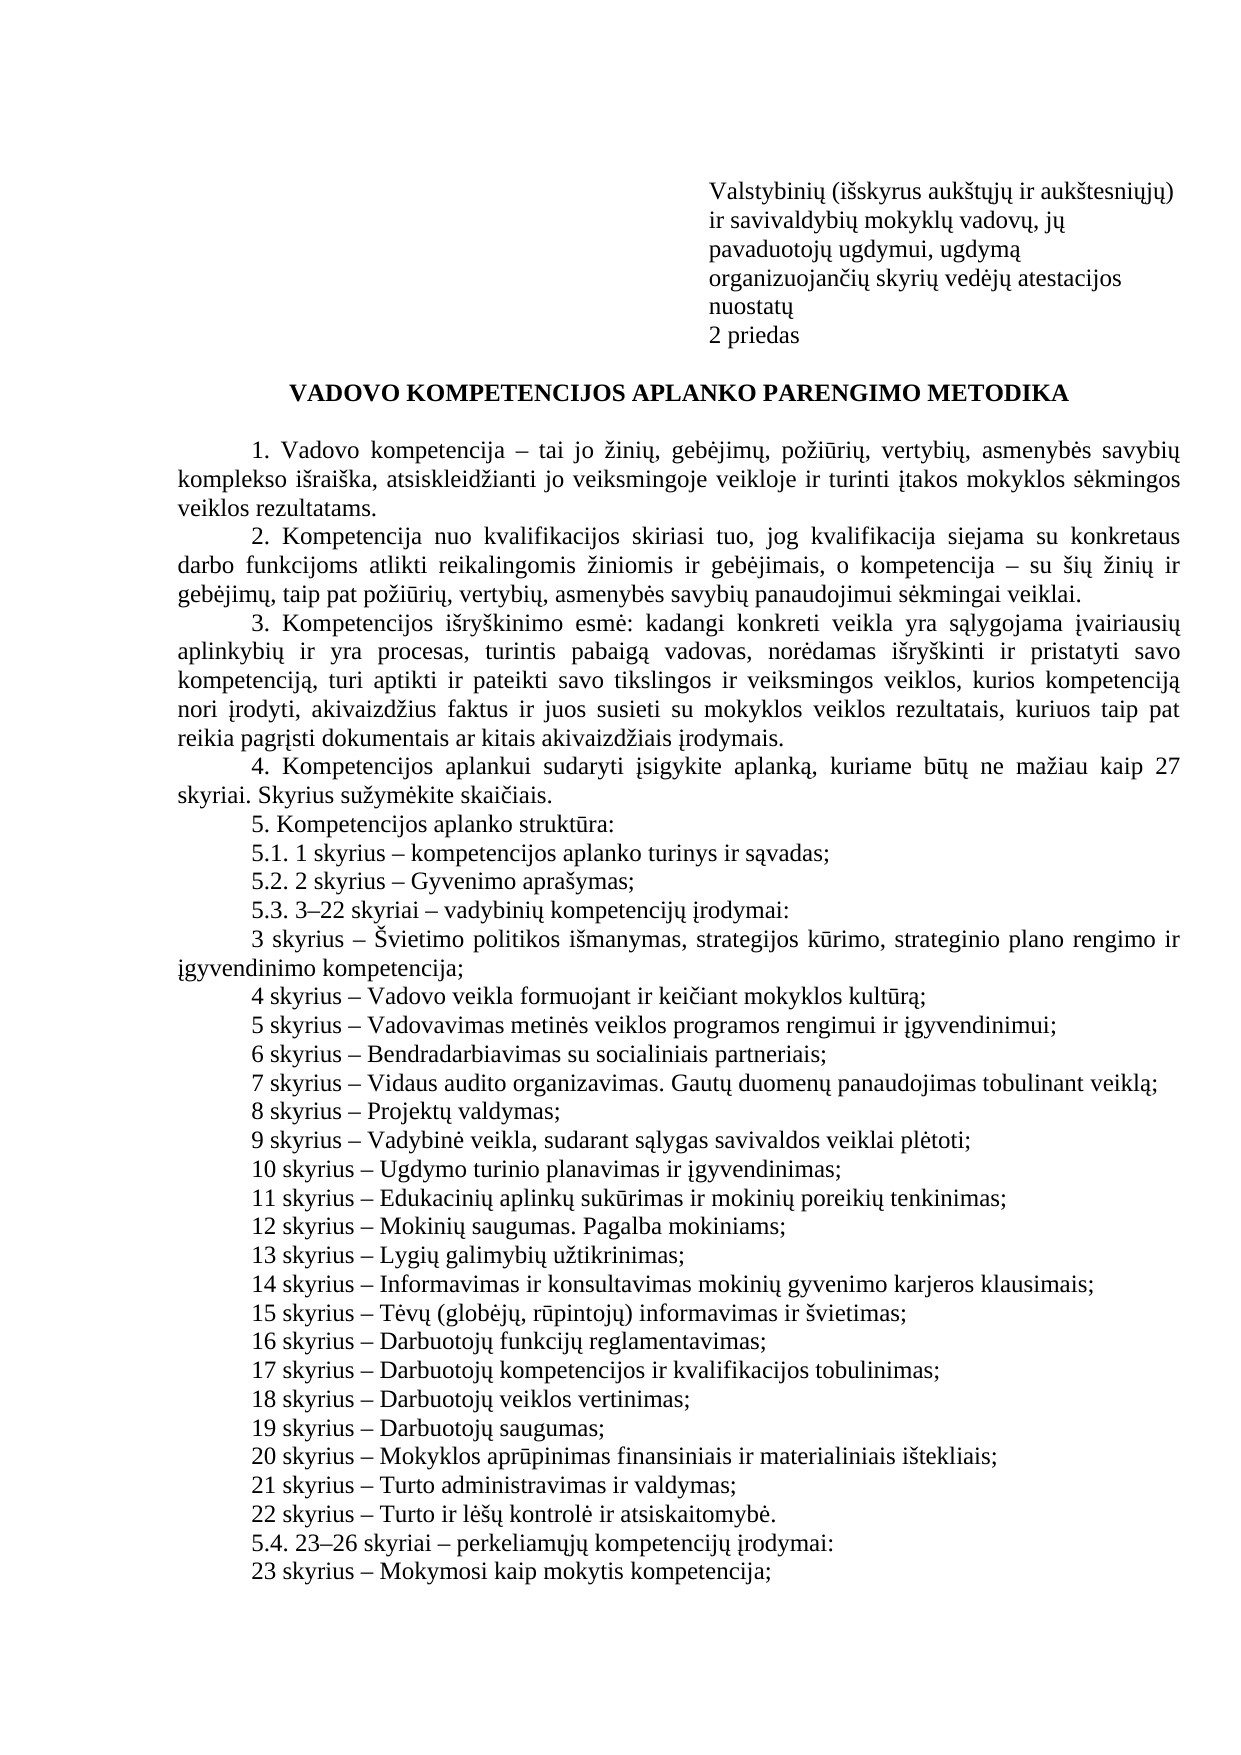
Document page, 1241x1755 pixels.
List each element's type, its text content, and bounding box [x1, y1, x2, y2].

text 18 skyrius – Darbuotojų veiklos vertinimas; [177, 1384, 1181, 1413]
text organizuojančių skyrių vedėjų atestacijos [177, 263, 1181, 291]
text 5.1. 1 skyrius – kompetencijos aplanko turinys ir sąvadas; [177, 838, 1181, 866]
text 20 skyrius – Mokyklos aprūpinimas finansiniais ir materialiniais ištekliais; [177, 1441, 1181, 1470]
text 19 skyrius – Darbuotojų saugumas; [177, 1413, 1181, 1441]
text 16 skyrius – Darbuotojų funkcijų reglamentavimas; [177, 1326, 1181, 1355]
text 7 skyrius – Vidaus audito organizavimas. Gautų duomenų panaudojimas tobulinant veiklą; [177, 1068, 1181, 1096]
text 3. Kompetencijos išryškinimo esmė: kadangi konkreti veikla yra sąlygojama įvairiausių aplinkybių ir yra procesas, turintis pabaigą vadovas, norėdamas išryškinti ir pristatyti savo kompetenciją, turi aptikti ir pateikti savo tikslingos ir veiksmingos veiklos, kurios kompetenciją nori įrodyti, akivaizdžius faktus ir juos susieti su mokyklos veiklos rezultatais, kuriuos taip pat reikia pagrįsti dokumentais ar kitais akivaizdžiais įrodymais. [177, 608, 1181, 751]
text 5 skyrius – Vadovavimas metinės veiklos programos rengimui ir įgyvendinimui; [177, 1010, 1181, 1039]
text 5. Kompetencijos aplanko struktūra: [177, 809, 1181, 838]
text Valstybinių (išskyrus aukštųjų ir aukštesniųjų) [177, 176, 1181, 205]
text VADOVO KOMPETENCIJOS APLANKO PARENGIMO METODIKA [177, 378, 1181, 406]
text 21 skyrius – Turto administravimas ir valdymas; [177, 1470, 1181, 1499]
text 9 skyrius – Vadybinė veikla, sudarant sąlygas savivaldos veiklai plėtoti; [177, 1125, 1181, 1154]
text 6 skyrius – Bendradarbiavimas su socialiniais partneriais; [177, 1039, 1181, 1068]
text 15 skyrius – Tėvų (globėjų, rūpintojų) informavimas ir švietimas; [177, 1298, 1181, 1326]
text nuostatų [177, 291, 1181, 320]
text 14 skyrius – Informavimas ir konsultavimas mokinių gyvenimo karjeros klausimais; [177, 1269, 1181, 1298]
text 5.2. 2 skyrius – Gyvenimo aprašymas; [177, 866, 1181, 895]
text 11 skyrius – Edukacinių aplinkų sukūrimas ir mokinių poreikių tenkinimas; [177, 1183, 1181, 1211]
text 17 skyrius – Darbuotojų kompetencijos ir kvalifikacijos tobulinimas; [177, 1355, 1181, 1384]
text 4 skyrius – Vadovo veikla formuojant ir keičiant mokyklos kultūrą; [177, 981, 1181, 1010]
text 2. Kompetencija nuo kvalifikacijos skiriasi tuo, jog kvalifikacija siejama su konkretaus darbo funkcijoms atlikti reikalingomis žiniomis ir gebėjimais, o kompetencija – su šių žinių ir gebėjimų, taip pat požiūrių, vertybių, asmenybės savybių panaudojimui sėkmingai veiklai. [177, 521, 1181, 608]
text pavaduotojų ugdymui, ugdymą [177, 234, 1181, 263]
text 4. Kompetencijos aplankui sudaryti įsigykite aplanką, kuriame būtų ne mažiau kaip 27 skyriai. Skyrius sužymėkite skaičiais. [177, 751, 1181, 809]
text 23 skyrius – Mokymosi kaip mokytis kompetencija; [177, 1556, 1181, 1585]
text 2 priedas [177, 320, 1181, 349]
text 8 skyrius – Projektų valdymas; [177, 1096, 1181, 1125]
text ir savivaldybių mokyklų vadovų, jų [177, 205, 1181, 234]
text 5.4. 23–26 skyriai – perkeliamųjų kompetencijų įrodymai: [177, 1528, 1181, 1556]
text 5.3. 3–22 skyriai – vadybinių kompetencijų įrodymai: [177, 895, 1181, 924]
text 1. Vadovo kompetencija – tai jo žinių, gebėjimų, požiūrių, vertybių, asmenybės savybių komplekso išraiška, atsiskleidžianti jo veiksmingoje veikloje ir turinti įtakos mokyklos sėkmingos veiklos rezultatams. [177, 435, 1181, 521]
text 12 skyrius – Mokinių saugumas. Pagalba mokiniams; [177, 1211, 1181, 1240]
text 13 skyrius – Lygių galimybių užtikrinimas; [177, 1240, 1181, 1269]
text 10 skyrius – Ugdymo turinio planavimas ir įgyvendinimas; [177, 1154, 1181, 1183]
text 3 skyrius – Švietimo politikos išmanymas, strategijos kūrimo, strateginio plano rengimo ir įgyvendinimo kompetencija; [177, 924, 1181, 981]
text 22 skyrius – Turto ir lėšų kontrolė ir atsiskaitomybė. [177, 1499, 1181, 1528]
